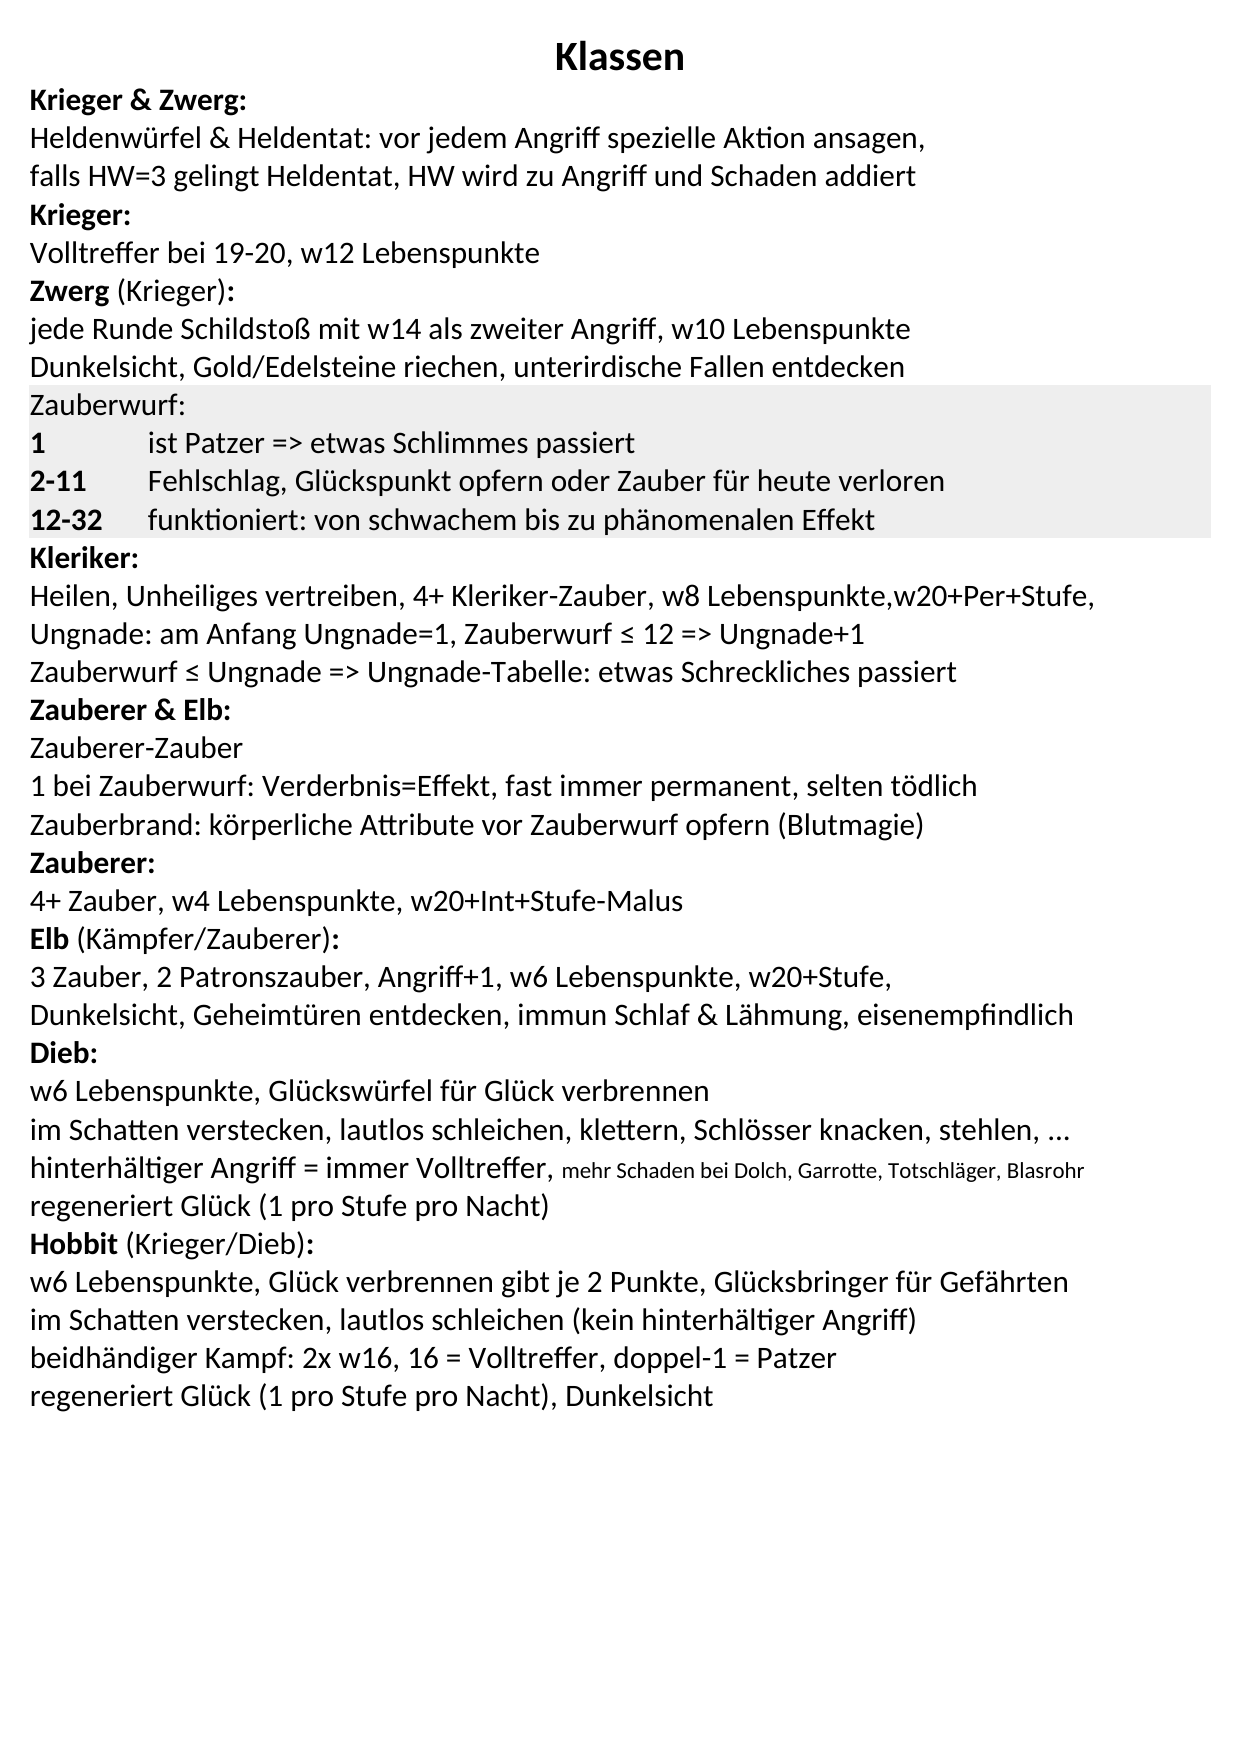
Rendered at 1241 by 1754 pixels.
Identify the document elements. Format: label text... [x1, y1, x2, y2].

text jede Runde Schildstoß mit w14 als zweiter Angriff, w10 Lebenspunkte [29, 309, 1211, 347]
text Ungnade: am Anfang Ungnade=1, Zauberwurf ≤ 12 => Ungnade+1 [29, 614, 1211, 652]
text Krieger & Zwerg: [29, 80, 1211, 118]
text Volltreffer bei 19-20, w12 Lebenspunkte [29, 233, 1211, 271]
text regeneriert Glück (1 pro Stufe pro Nacht), Dunkelsicht [29, 1377, 1211, 1415]
text falls HW=3 gelingt Heldentat, HW wird zu Angriff und Schaden addiert [29, 157, 1211, 195]
text im Schatten verstecken, lautlos schleichen (kein hinterhältiger Angriff) [29, 1300, 1211, 1338]
text Zauberer: [29, 843, 1211, 881]
text 4+ Zauber, w4 Lebenspunkte, w20+Int+Stufe-Malus [29, 881, 1211, 919]
text im Schatten verstecken, lautlos schleichen, klettern, Schlösser knacken, stehlen, ... [29, 1110, 1211, 1148]
text Dunkelsicht, Gold/Edelsteine riechen, unterirdische Fallen entdecken [29, 347, 1211, 385]
text Kleriker: [29, 538, 1211, 576]
text Zauberer & Elb: [29, 690, 1211, 728]
text Hobbit (Krieger/Dieb): [29, 1224, 1211, 1262]
text 12-32 funktioniert: von schwachem bis zu phänomenalen Effekt [29, 500, 1211, 538]
text regeneriert Glück (1 pro Stufe pro Nacht) [29, 1186, 1211, 1224]
text Klassen [29, 29, 1211, 80]
text 1 bei Zauberwurf: Verderbnis=Effekt, fast immer permanent, selten tödlich [29, 767, 1211, 805]
text Zauberwurf ≤ Ungnade => Ungnade-Tabelle: etwas Schreckliches passiert [29, 652, 1211, 690]
text 2-11 Fehlschlag, Glückspunkt opfern oder Zauber für heute verloren [29, 462, 1211, 500]
text Heilen, Unheiliges vertreiben, 4+ Kleriker-Zauber, w8 Lebenspunkte,w20+Per+Stufe, [29, 576, 1211, 614]
text 1 ist Patzer => etwas Schlimmes passiert [29, 423, 1211, 462]
text w6 Lebenspunkte, Glückswürfel für Glück verbrennen [29, 1072, 1211, 1110]
text Krieger: [29, 195, 1211, 233]
text Dieb: [29, 1033, 1211, 1072]
text Dunkelsicht, Geheimtüren entdecken, immun Schlaf & Lähmung, eisenempfindlich [29, 995, 1211, 1033]
text Zauberbrand: körperliche Attribute vor Zauberwurf opfern (Blutmagie) [29, 805, 1211, 843]
text w6 Lebenspunkte, Glück verbrennen gibt je 2 Punkte, Glücksbringer für Gefährten [29, 1262, 1211, 1300]
text Heldenwürfel & Heldentat: vor jedem Angriff spezielle Aktion ansagen, [29, 118, 1211, 157]
text beidhändiger Kampf: 2x w16, 16 = Volltreffer, doppel-1 = Patzer [29, 1338, 1211, 1377]
text 3 Zauber, 2 Patronszauber, Angriff+1, w6 Lebenspunkte, w20+Stufe, [29, 957, 1211, 995]
text hinterhältiger Angriff = immer Volltreffer, mehr Schaden bei Dolch, Garrotte, Totschläger, Blasrohr [29, 1148, 1211, 1186]
text Zauberwurf: [29, 385, 1211, 423]
text Zwerg (Krieger): [29, 271, 1211, 309]
text Elb (Kämpfer/Zauberer): [29, 919, 1211, 957]
text Zauberer-Zauber [29, 728, 1211, 767]
